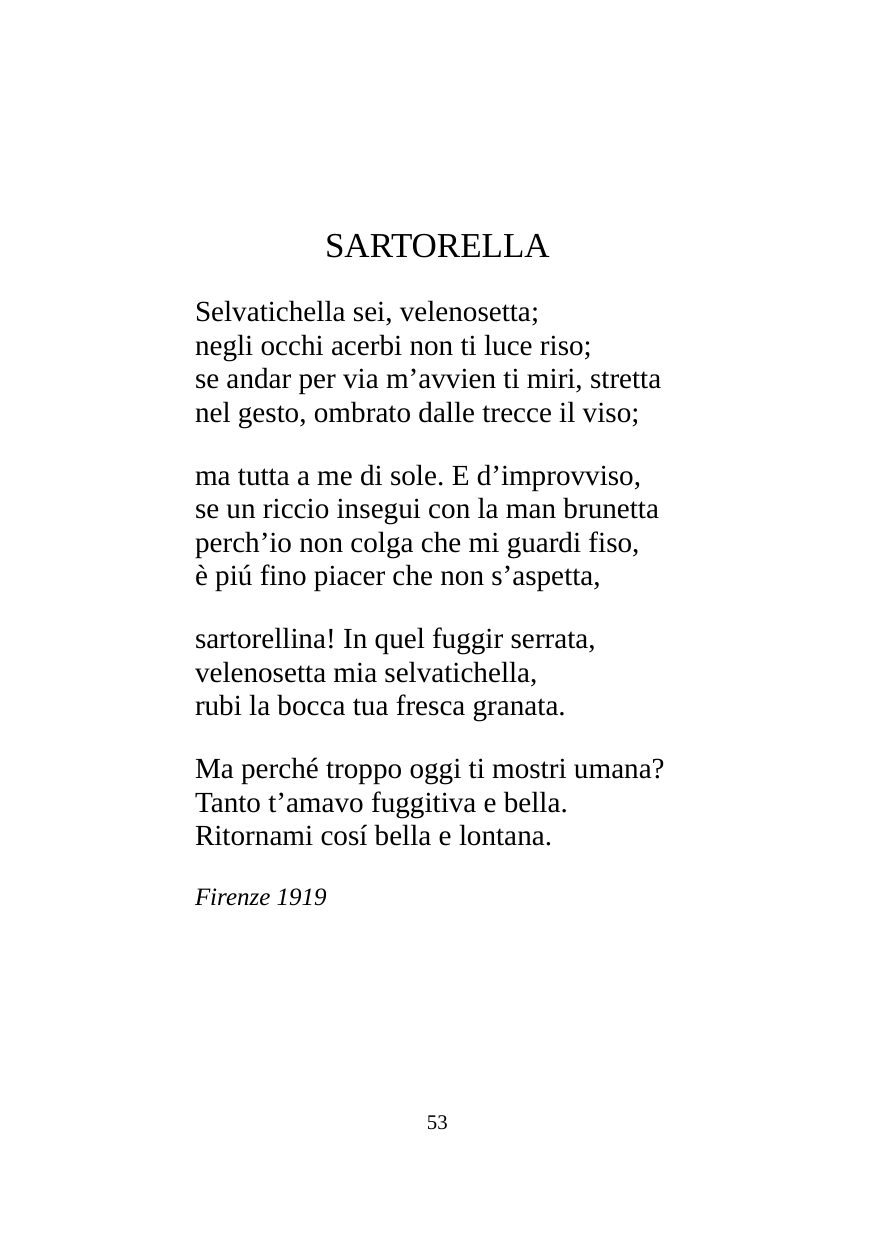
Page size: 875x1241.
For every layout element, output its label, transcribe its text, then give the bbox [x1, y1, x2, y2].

text Firenze 1919 [195, 882, 768, 910]
text Selvatichella sei, velenosetta; negli occhi acerbi non ti luce riso; se andar per via m’avvien ti miri, stretta nel gesto, ombrato dalle trecce il viso; [195, 294, 768, 428]
subtitle SARTORELLA [106, 224, 768, 264]
text sartorellina! In quel fuggir serrata, velenosetta mia selvatichella, rubi la bocca tua fresca granata. [195, 621, 768, 722]
text Ma perché troppo oggi ti mostri umana? Tanto t’amavo fuggitiva e bella. Ritornami cosí bella e lontana. [195, 751, 768, 852]
text ma tutta a me di sole. E d’improvviso, se un riccio insegui con la man brunetta perch’io non colga che mi guardi fiso, è piú fino piacer che non s’aspetta, [195, 458, 768, 592]
